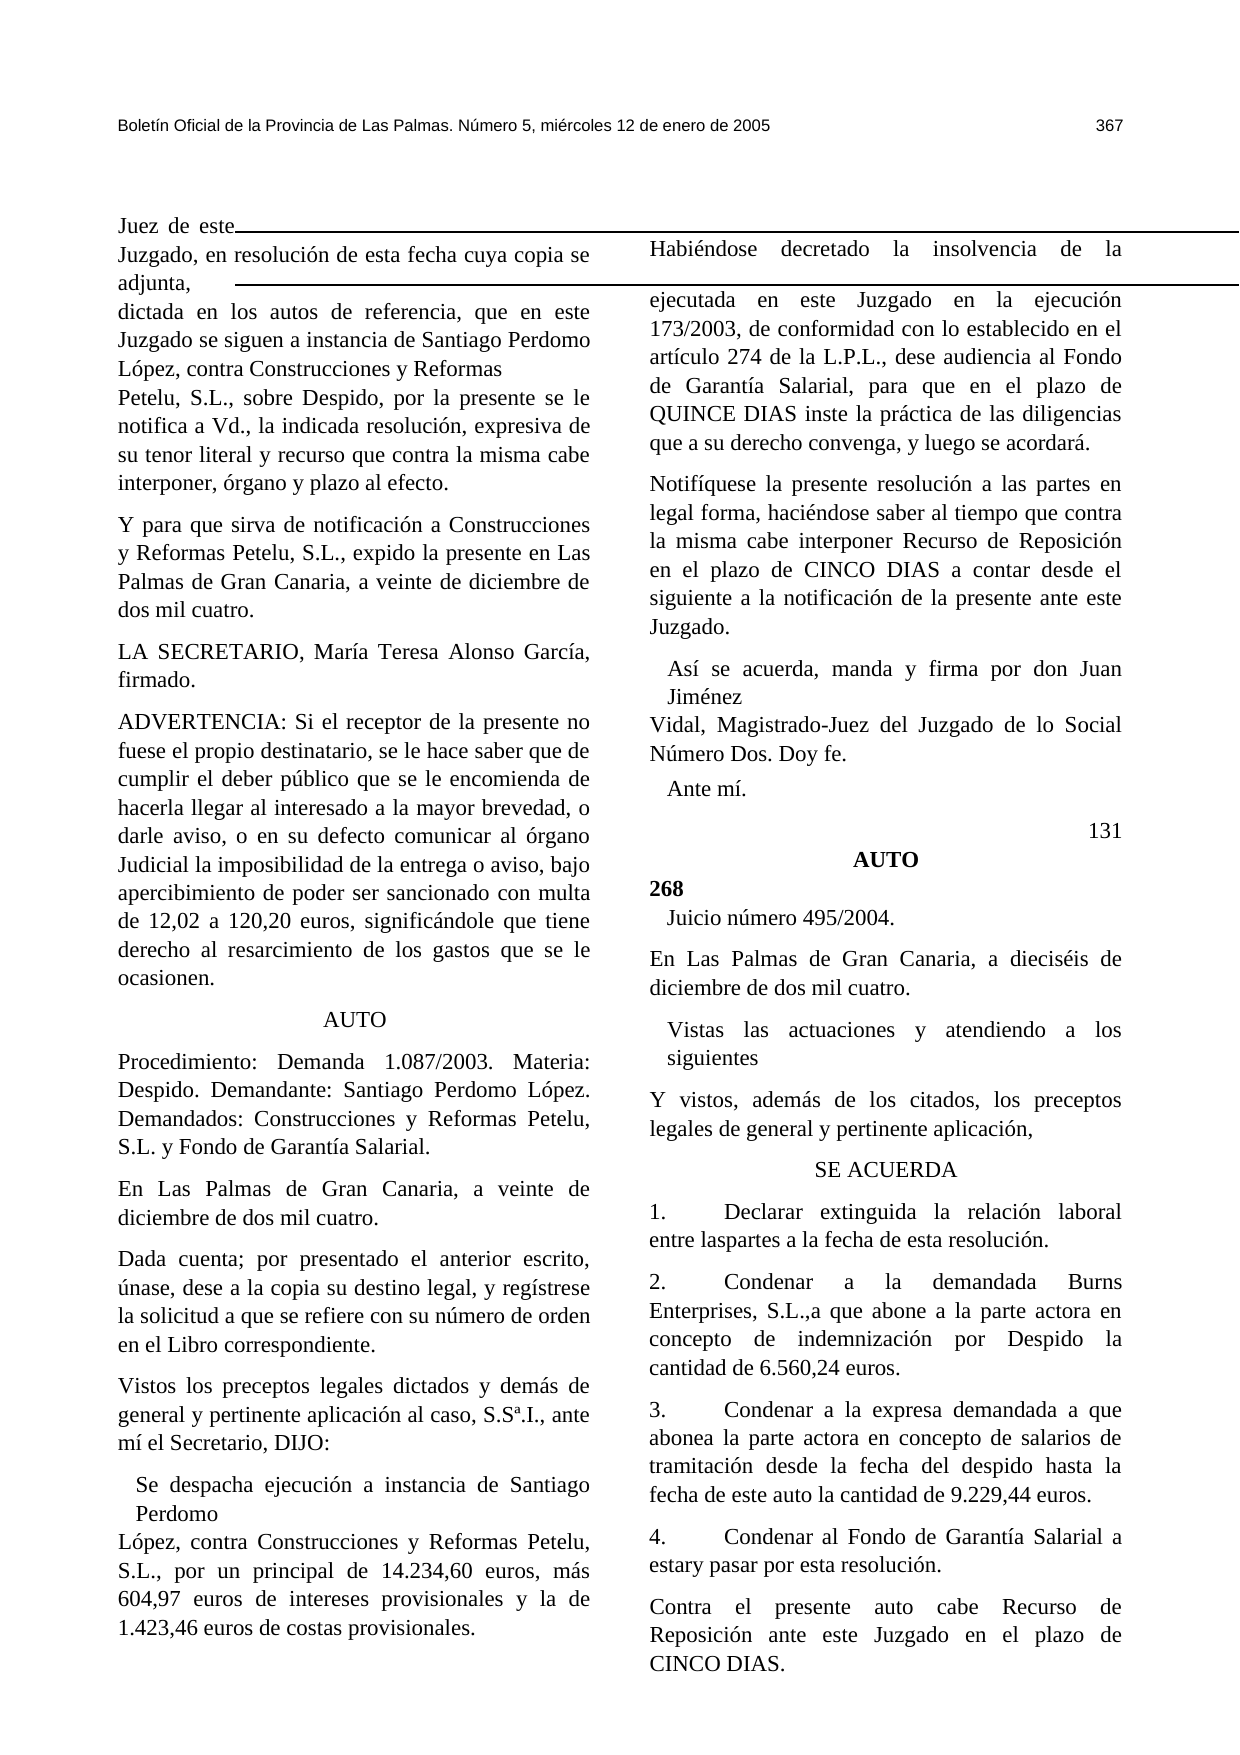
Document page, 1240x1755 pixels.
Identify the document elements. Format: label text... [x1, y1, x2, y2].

text Contra el presente auto cabe Recurso de Reposición ante este Juzgado en el plazo de CINCO DIAS. [649, 1593, 1122, 1676]
text Vistas las actuaciones y atendiendo a los siguientes [667, 1016, 1122, 1071]
text Petelu, S.L., sobre Despido, por la presente se le notifica a Vd., la indicada resolución, expresiva de su tenor literal y recurso que contra la misma cabe interponer, órgano y plazo al efecto. [118, 384, 591, 495]
text Juicio número 495/2004. [667, 904, 1122, 930]
text Vidal, Magistrado-Juez del Juzgado de lo Social Número Dos. Doy fe. [649, 711, 1122, 766]
text En Las Palmas de Gran Canaria, a dieciséis de diciembre de dos mil cuatro. [649, 946, 1122, 1000]
subtitle AUTO [135, 1006, 574, 1033]
text [649, 212, 1122, 231]
text Dada cuenta; por presentado el anterior escrito, únase, dese a la copia su destino legal, y regístrese la solicitud a que se refiere con su número de orden en el Libro correspondiente. [118, 1245, 591, 1357]
list Declarar extinguida la relación laboral entre laspartes a la fecha de esta resolución. [649, 1198, 1122, 1253]
text Se despacha ejecución a instancia de Santiago Perdomo [135, 1471, 591, 1526]
text ADVERTENCIA: Si el receptor de la presente no fuese el propio destinatario, se le hace saber que de cumplir el deber público que se le encomienda de hacerla llegar al interesado a la mayor brevedad, o darle aviso, o en su defecto comunicar al órgano Judicial la imposibilidad de la entrega o aviso, bajo apercibimiento de poder ser sancionado con multa de 12,02 a 120,20 euros, significándole que tiene derecho al resarcimiento de los gastos que se le ocasionen. [118, 708, 591, 991]
text En Las Palmas de Gran Canaria, a veinte de diciembre de dos mil cuatro. [118, 1175, 591, 1230]
text Vistos los preceptos legales dictados y demás de general y pertinente aplicación al caso, S.Sª.I., ante mí el Secretario, DIJO: [118, 1373, 591, 1456]
text 131 [649, 817, 1122, 844]
text LA SECRETARIO, María Teresa Alonso García, firmado. [118, 638, 591, 693]
text ejecutada en este Juzgado en la ejecución 173/2003, de conformidad con lo establecido en el artículo 274 de la L.P.L., dese audiencia al Fondo de Garantía Salarial, para que en el plazo de QUINCE DIAS inste la práctica de las diligencias que a su derecho convenga, y luego se acordará. [649, 286, 1122, 455]
text Ante mí. [667, 776, 1122, 802]
text Y para que sirva de notificación a Construcciones y Reformas Petelu, S.L., expido la presente en Las Palmas de Gran Canaria, a veinte de diciembre de dos mil cuatro. [118, 511, 591, 623]
list Condenar a la demandada Burns Enterprises, S.L.,a que abone a la parte actora en concepto de indemnización por Despido la cantidad de 6.560,24 euros. [649, 1268, 1122, 1380]
text Habiéndose decretado la insolvencia de la [649, 233, 1122, 284]
text Notifíquese la presente resolución a las partes en legal forma, haciéndose saber al tiempo que contra la misma cabe interponer Recurso de Reposición en el plazo de CINCO DIAS a contar desde el siguiente a la notificación de la presente ante este Juzgado. [649, 471, 1122, 639]
text Procedimiento: Demanda 1.087/2003. Materia: Despido. Demandante: Santiago Perdomo López. Demandados: Construcciones y Reformas Petelu, S.L. y Fondo de Garantía Salarial. [118, 1048, 591, 1159]
subtitle SE ACUERDA [667, 1156, 1105, 1183]
list Condenar al Fondo de Garantía Salarial a estary pasar por esta resolución. [649, 1523, 1122, 1578]
text López, contra Construcciones y Reformas Petelu, S.L., por un principal de 14.234,60 euros, más 604,97 euros de intereses provisionales y la de 1.423,46 euros de costas provisionales. [118, 1528, 591, 1640]
subtitle AUTO [651, 846, 1121, 873]
subtitle 268 [649, 875, 1123, 901]
text Y vistos, además de los citados, los preceptos legales de general y pertinente aplicación, [649, 1086, 1122, 1141]
text Así se acuerda, manda y firma por don Juan Jiménez [667, 654, 1122, 709]
text Juez de este Juzgado, en resolución de esta fecha cuya copia se adjunta, dictada en los autos de referencia, que en este Juzgado se siguen a instancia de Santiago Perdomo López, contra Construcciones y Reformas [118, 212, 591, 381]
list Condenar a la expresa demandada a que abonea la parte actora en concepto de salarios de tramitación desde la fecha del despido hasta la fecha de este auto la cantidad de 9.229,44 euros. [649, 1396, 1122, 1507]
